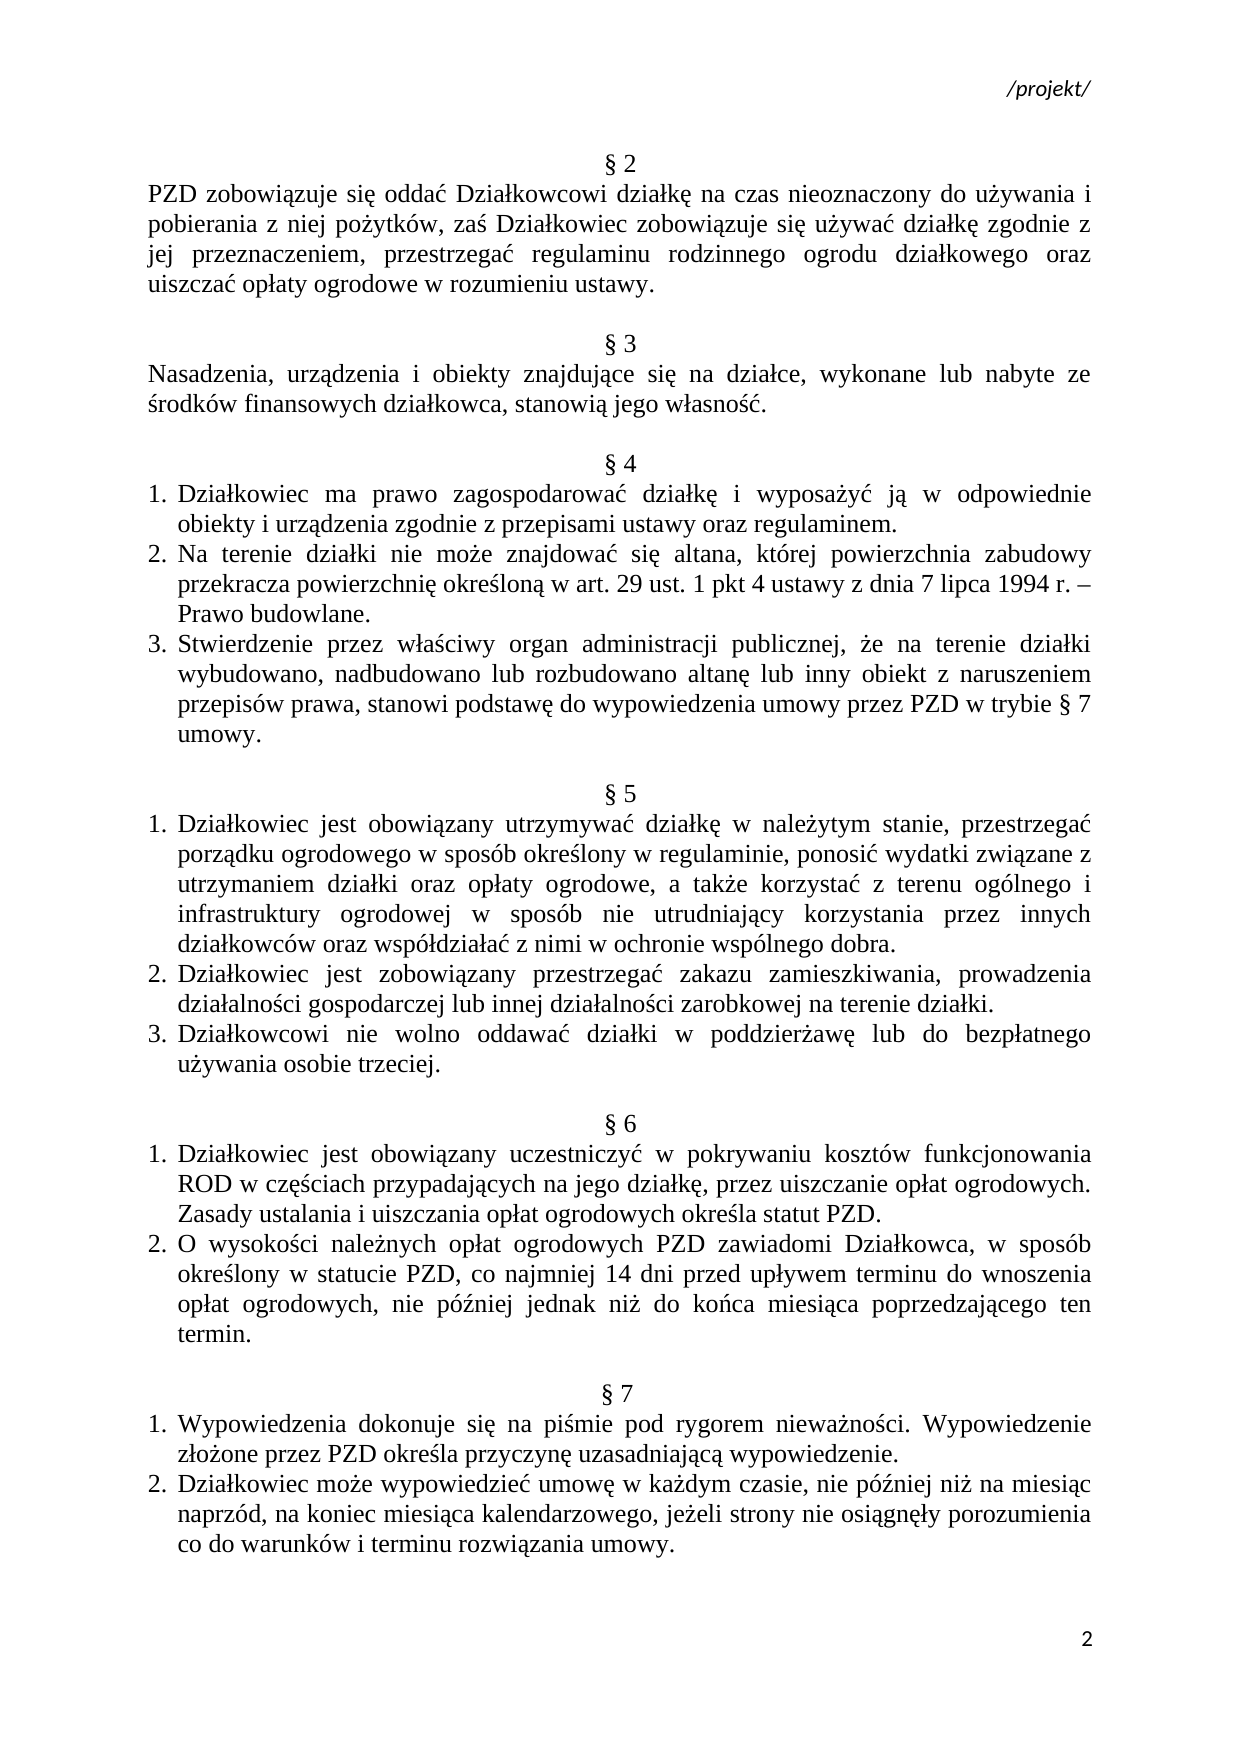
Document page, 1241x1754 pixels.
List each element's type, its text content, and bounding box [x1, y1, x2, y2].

text § 4 [148, 448, 1093, 478]
text § 2 [148, 148, 1093, 178]
list O wysokości należnych opłat ogrodowych PZD zawiadomi Działkowca, w sposób określony w statucie PZD, co najmniej 14 dni przed upływem terminu do wnoszenia opłat ogrodowych, nie później jednak niż do końca miesiąca poprzedzającego ten termin. [148, 1228, 1093, 1348]
list Stwierdzenie przez właściwy organ administracji publicznej, że na terenie działki wybudowano, nadbudowano lub rozbudowano altanę lub inny obiekt z naruszeniem przepisów prawa, stanowi podstawę do wypowiedzenia umowy przez PZD w trybie § 7 umowy. [148, 628, 1093, 748]
list Wypowiedzenia dokonuje się na piśmie pod rygorem nieważności. Wypowiedzenie złożone przez PZD określa przyczynę uzasadniającą wypowiedzenie. [148, 1408, 1093, 1468]
text § 3 [148, 328, 1093, 358]
list Działkowiec jest zobowiązany przestrzegać zakazu zamieszkiwania, prowadzenia działalności gospodarczej lub innej działalności zarobkowej na terenie działki. [148, 958, 1093, 1018]
text § 6 [148, 1108, 1093, 1138]
list § 7 [148, 1378, 1093, 1408]
list Na terenie działki nie może znajdować się altana, której powierzchnia zabudowy przekracza powierzchnię określoną w art. 29 ust. 1 pkt 4 ustawy z dnia 7 lipca 1994 r. – Prawo budowlane. [148, 538, 1093, 628]
list Działkowiec może wypowiedzieć umowę w każdym czasie, nie później niż na miesiąc naprzód, na koniec miesiąca kalendarzowego, jeżeli strony nie osiągnęły porozumienia co do warunków i terminu rozwiązania umowy. [148, 1468, 1093, 1558]
list Działkowcowi nie wolno oddawać działki w poddzierżawę lub do bezpłatnego używania osobie trzeciej. [148, 1018, 1093, 1078]
text § 5 [148, 778, 1093, 808]
list Działkowiec ma prawo zagospodarować działkę i wyposażyć ją w odpowiednie obiekty i urządzenia zgodnie z przepisami ustawy oraz regulaminem. [148, 478, 1093, 538]
text Nasadzenia, urządzenia i obiekty znajdujące się na działce, wykonane lub nabyte ze środków finansowych działkowca, stanowią jego własność. [148, 358, 1093, 418]
list Działkowiec jest obowiązany uczestniczyć w pokrywaniu kosztów funkcjonowania ROD w częściach przypadających na jego działkę, przez uiszczanie opłat ogrodowych. Zasady ustalania i uiszczania opłat ogrodowych określa statut PZD. [148, 1138, 1093, 1228]
list Działkowiec jest obowiązany utrzymywać działkę w należytym stanie, przestrzegać porządku ogrodowego w sposób określony w regulaminie, ponosić wydatki związane z utrzymaniem działki oraz opłaty ogrodowe, a także korzystać z terenu ogólnego i infrastruktury ogrodowej w sposób nie utrudniający korzystania przez innych działkowców oraz współdziałać z nimi w ochronie wspólnego dobra. [148, 808, 1093, 958]
text PZD zobowiązuje się oddać Działkowcowi działkę na czas nieoznaczony do używania i pobierania z niej pożytków, zaś Działkowiec zobowiązuje się używać działkę zgodnie z jej przeznaczeniem, przestrzegać regulaminu rodzinnego ogrodu działkowego oraz uiszczać opłaty ogrodowe w rozumieniu ustawy. [148, 178, 1093, 298]
